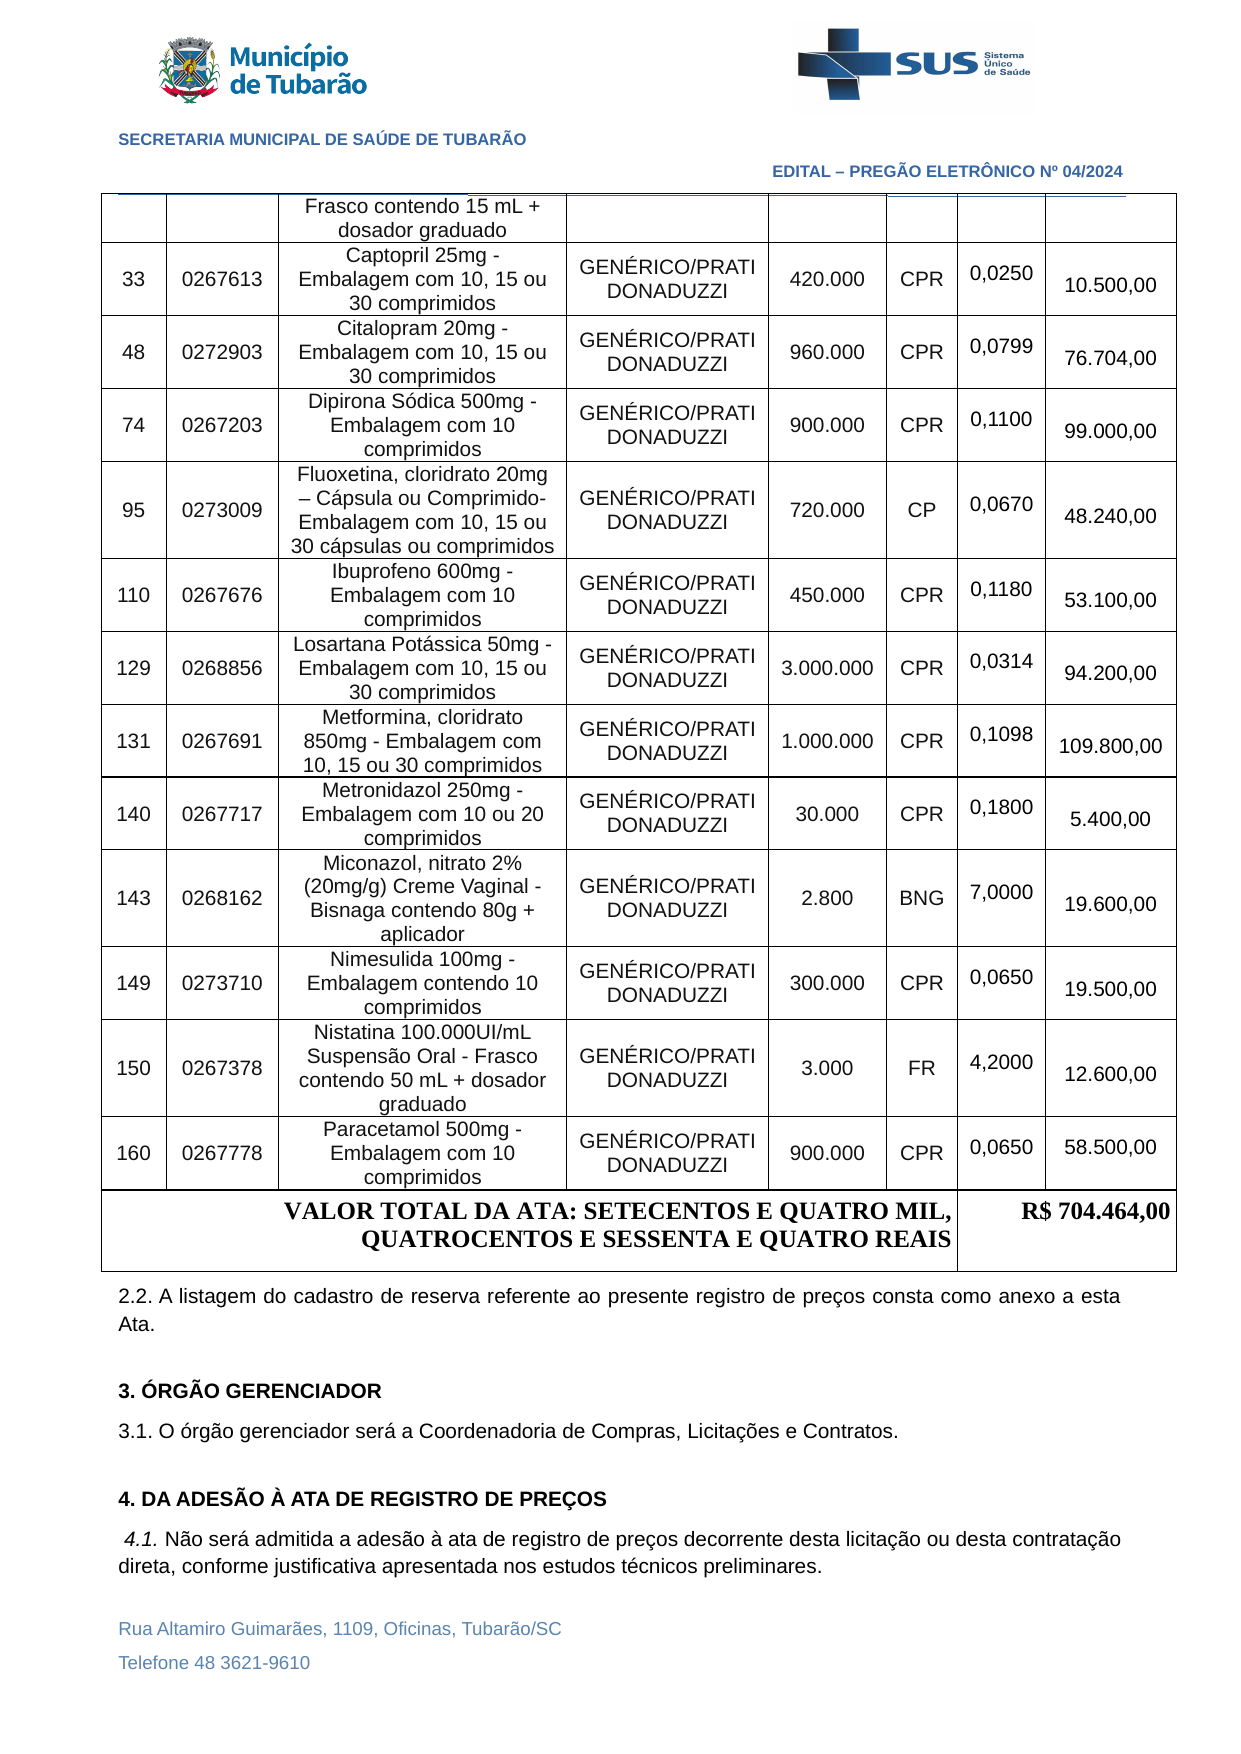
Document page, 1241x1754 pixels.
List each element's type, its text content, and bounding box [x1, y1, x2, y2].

table_cell [567, 194, 768, 242]
table_cell Metronidazol 250mg - Embalagem com 10 ou 20 comprimidos [279, 778, 566, 849]
table_cell 140 [102, 778, 166, 849]
table_header VALOR TOTAL DA ATA: SETECENTOS E QUATRO MIL, QUATROCENTOS E SESSENTA E QUATRO REAIS [102, 1191, 957, 1271]
picture [135, 21, 386, 119]
table_cell 300.000 [769, 947, 886, 1019]
table_cell 0,1098 [958, 705, 1045, 776]
table_cell 129 [102, 632, 166, 703]
list 4.1. Não será admitida a adesão à ata de registro de preços decorrente desta licitação ou desta contratação direta, conforme justificativa apresentada nos estudos técnicos preliminares. [118, 1527, 1123, 1578]
table_cell [958, 194, 1045, 242]
table_cell 0,0650 [958, 947, 1045, 1019]
table_cell 160 [102, 1117, 166, 1189]
table_cell GENÉRICO/PRATI DONADUZZI [567, 1117, 768, 1189]
table_cell 19.500,00 [1046, 947, 1176, 1019]
table_cell 2.800 [769, 850, 886, 946]
table_cell 0272903 [167, 316, 278, 388]
table_cell 48 [102, 316, 166, 388]
table_cell CPR [887, 243, 957, 315]
table_cell 19.600,00 [1046, 850, 1176, 946]
table_cell 95 [102, 462, 166, 558]
table_cell 720.000 [769, 462, 886, 558]
table_cell Citalopram 20mg - Embalagem com 10, 15 ou 30 comprimidos [279, 316, 566, 388]
table_cell 0267203 [167, 389, 278, 461]
table_cell 5.400,00 [1046, 778, 1176, 849]
table_cell 48.240,00 [1046, 462, 1176, 558]
table_cell GENÉRICO/PRATI DONADUZZI [567, 778, 768, 849]
table_cell 0267676 [167, 559, 278, 631]
table_cell 76.704,00 [1046, 316, 1176, 388]
table_cell 99.000,00 [1046, 389, 1176, 461]
table_cell 0,1800 [958, 778, 1045, 849]
list 2.2. A listagem do cadastro de reserva referente ao presente registro de preços consta como anexo a esta Ata. [118, 1284, 1123, 1336]
table_cell 3.000.000 [769, 632, 886, 703]
table_cell CP [887, 462, 957, 558]
table_cell 0267613 [167, 243, 278, 315]
table_cell Captopril 25mg - Embalagem com 10, 15 ou 30 comprimidos [279, 243, 566, 315]
table_cell 109.800,00 [1046, 705, 1176, 776]
table_cell GENÉRICO/PRATI DONADUZZI [567, 559, 768, 631]
table_cell GENÉRICO/PRATI DONADUZZI [567, 947, 768, 1019]
table_cell 0,0250 [958, 243, 1045, 315]
table_cell 74 [102, 389, 166, 461]
table_cell 10.500,00 [1046, 243, 1176, 315]
table_cell 149 [102, 947, 166, 1019]
table_cell 1.000.000 [769, 705, 886, 776]
table_cell 0267778 [167, 1117, 278, 1189]
table_cell CPR [887, 389, 957, 461]
table_header R$ 704.464,00 [958, 1191, 1176, 1271]
table_cell 4,2000 [958, 1020, 1045, 1116]
table_cell 450.000 [769, 559, 886, 631]
list 3. ÓRGÃO GERENCIADOR [118, 1379, 1123, 1403]
table_cell Dipirona Sódica 500mg - Embalagem com 10 comprimidos [279, 389, 566, 461]
list 3.1. O órgão gerenciador será a Coordenadoria de Compras, Licitações e Contratos. [118, 1419, 1123, 1443]
table_cell CPR [887, 705, 957, 776]
table_cell Paracetamol 500mg - Embalagem com 10 comprimidos [279, 1117, 566, 1189]
table_cell 420.000 [769, 243, 886, 315]
table_cell 143 [102, 850, 166, 946]
table_cell 3.000 [769, 1020, 886, 1116]
table_cell 0,1180 [958, 559, 1045, 631]
table_cell 0268856 [167, 632, 278, 703]
table_cell 53.100,00 [1046, 559, 1176, 631]
table_cell 0,1100 [958, 389, 1045, 461]
table_cell 900.000 [769, 389, 886, 461]
table_cell [769, 194, 886, 242]
table_cell GENÉRICO/PRATI DONADUZZI [567, 389, 768, 461]
table_cell 0267378 [167, 1020, 278, 1116]
table_cell GENÉRICO/PRATI DONADUZZI [567, 1020, 768, 1116]
table_cell FR [887, 1020, 957, 1116]
table_cell 0273710 [167, 947, 278, 1019]
table_cell [167, 194, 278, 242]
table_cell 900.000 [769, 1117, 886, 1189]
table_cell Metformina, cloridrato 850mg - Embalagem com 10, 15 ou 30 comprimidos [279, 705, 566, 776]
table_cell CPR [887, 778, 957, 849]
table_cell GENÉRICO/PRATI DONADUZZI [567, 462, 768, 558]
table_cell 33 [102, 243, 166, 315]
table_cell GENÉRICO/PRATI DONADUZZI [567, 850, 768, 946]
table_cell 0,0670 [958, 462, 1045, 558]
table_cell CPR [887, 632, 957, 703]
table_cell - Frasco contendo 15 mL + dosador graduado [279, 194, 566, 242]
table_cell 94.200,00 [1046, 632, 1176, 703]
table_cell Ibuprofeno 600mg - Embalagem com 10 comprimidos [279, 559, 566, 631]
table_cell [102, 194, 166, 242]
table_cell 12.600,00 [1046, 1020, 1176, 1116]
table_cell CPR [887, 316, 957, 388]
table_cell 30.000 [769, 778, 886, 849]
table_cell CPR [887, 947, 957, 1019]
table_cell 0,0650 [958, 1117, 1045, 1189]
table_cell Losartana Potássica 50mg - Embalagem com 10, 15 ou 30 comprimidos [279, 632, 566, 703]
table_cell 0267717 [167, 778, 278, 849]
list 4. DA ADESÃO À ATA DE REGISTRO DE PREÇOS [118, 1487, 1123, 1511]
table_cell 0273009 [167, 462, 278, 558]
table_cell Nistatina 100.000UI/mL Suspensão Oral - Frasco contendo 50 mL + dosador graduado [279, 1020, 566, 1116]
picture [794, 21, 1034, 114]
table_cell 0,0799 [958, 316, 1045, 388]
table_cell Fluoxetina, cloridrato 20mg – Cápsula ou Comprimido-Embalagem com 10, 15 ou 30 cápsulas ou comprimidos [279, 462, 566, 558]
table_cell 0268162 [167, 850, 278, 946]
table_cell [887, 194, 957, 242]
table_cell Miconazol, nitrato 2% (20mg/g) Creme Vaginal -Bisnaga contendo 80g + aplicador [279, 850, 566, 946]
table_cell GENÉRICO/PRATI DONADUZZI [567, 705, 768, 776]
table_cell BNG [887, 850, 957, 946]
table_cell 7,0000 [958, 850, 1045, 946]
table_cell CPR [887, 1117, 957, 1189]
table_cell 110 [102, 559, 166, 631]
table_cell GENÉRICO/PRATI DONADUZZI [567, 243, 768, 315]
table_cell CPR [887, 559, 957, 631]
table_cell GENÉRICO/PRATI DONADUZZI [567, 316, 768, 388]
table_cell 0,0314 [958, 632, 1045, 703]
table_cell 131 [102, 705, 166, 776]
table_cell [1046, 194, 1176, 242]
table_cell 58.500,00 [1046, 1117, 1176, 1189]
table_cell 150 [102, 1020, 166, 1116]
table_cell Nimesulida 100mg - Embalagem contendo 10 comprimidos [279, 947, 566, 1019]
table_cell 960.000 [769, 316, 886, 388]
table_cell 0267691 [167, 705, 278, 776]
table_cell GENÉRICO/PRATI DONADUZZI [567, 632, 768, 703]
